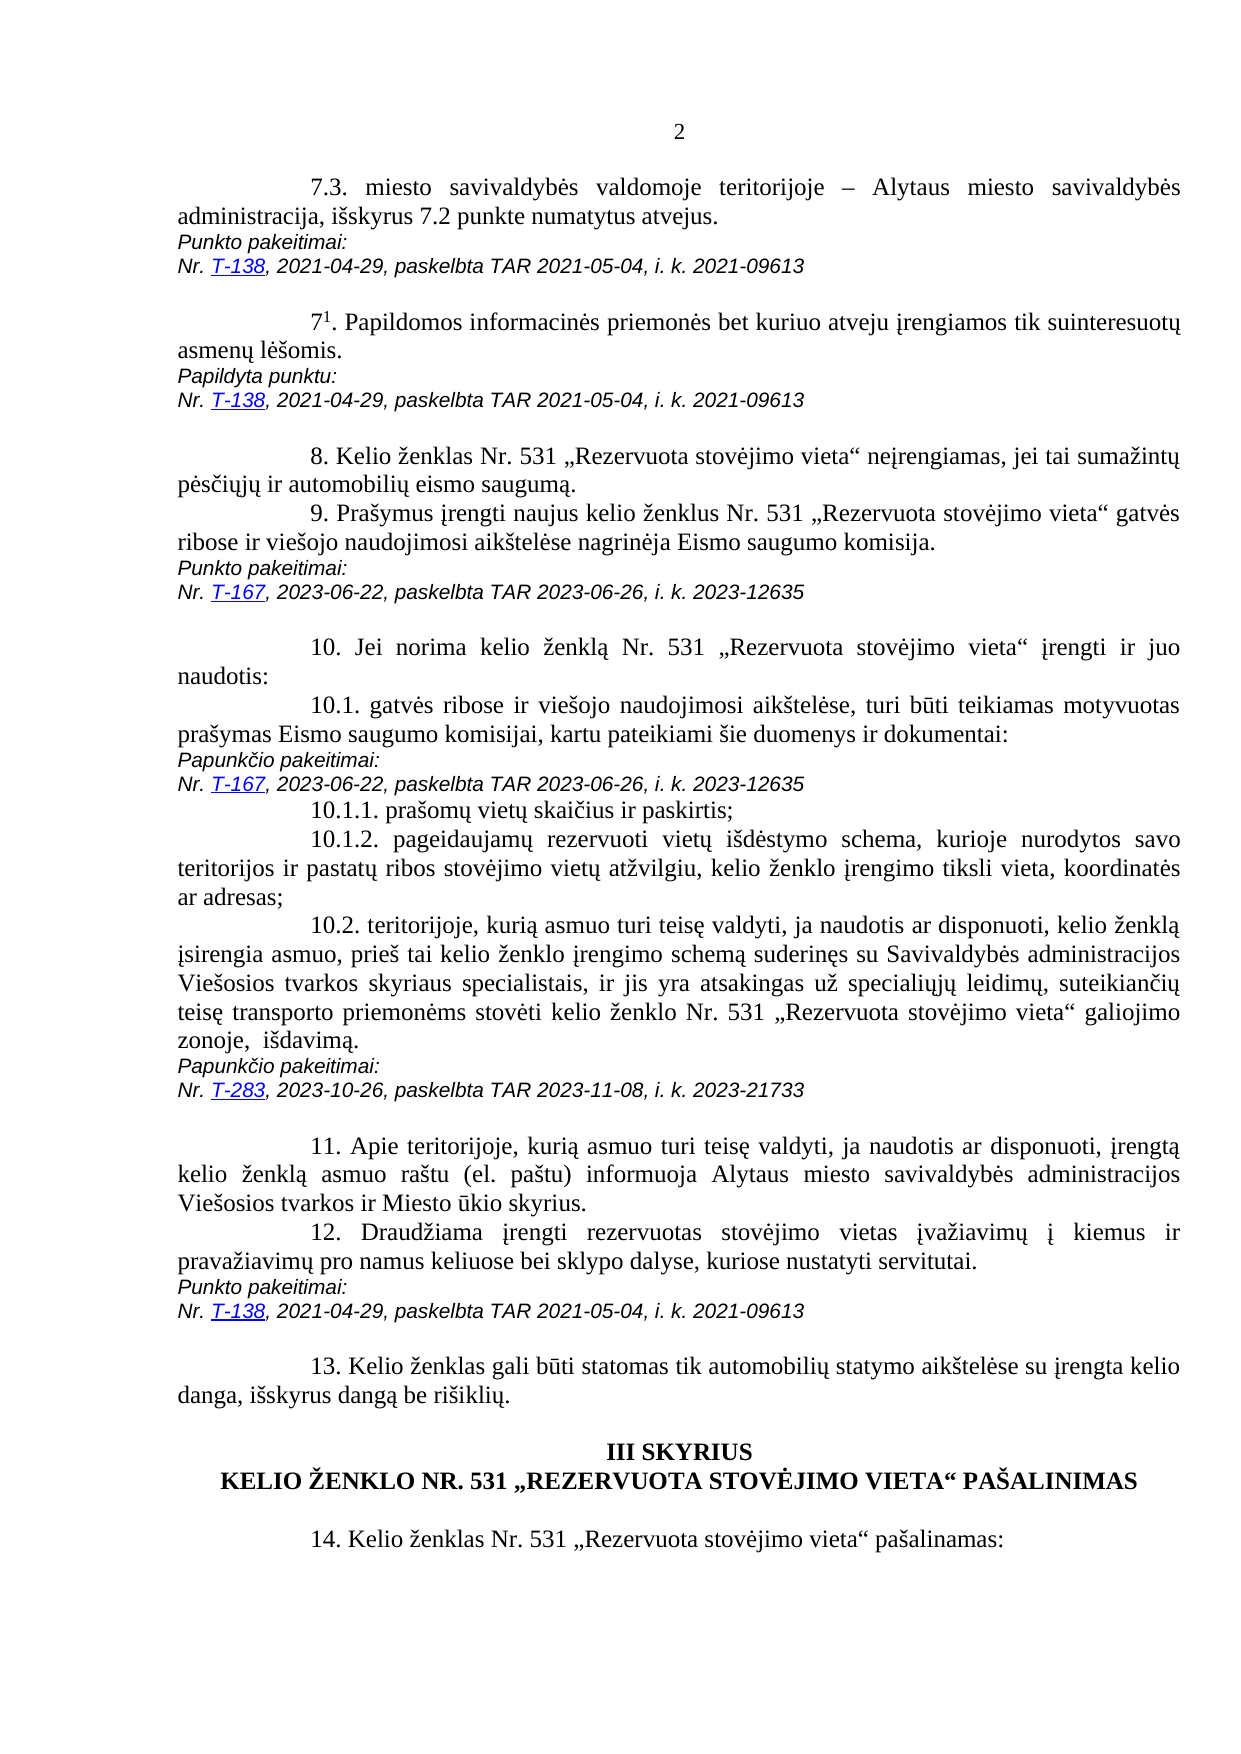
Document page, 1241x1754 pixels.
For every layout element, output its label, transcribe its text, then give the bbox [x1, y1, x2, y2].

text 10.1.1. prašomų vietų skaičius ir paskirtis; [177, 795, 1181, 824]
text Nr. T-138, 2021-04-29, paskelbta TAR 2021-05-04, i. k. 2021-09613 [177, 1298, 1181, 1322]
text Punkto pakeitimai: [177, 230, 1181, 254]
text 71. Papildomos informacinės priemonės bet kuriuo atveju įrengiamos tik suinteresuotų asmenų lėšomis. [177, 307, 1181, 364]
text 14. Kelio ženklas Nr. 531 „Rezervuota stovėjimo vieta“ pašalinamas: [177, 1524, 1181, 1552]
text Nr. T-138, 2021-04-29, paskelbta TAR 2021-05-04, i. k. 2021-09613 [177, 388, 1181, 412]
text 10. Jei norima kelio ženklą Nr. 531 „Rezervuota stovėjimo vieta“ įrengti ir juo naudotis: [177, 632, 1181, 690]
text 10.2. teritorijoje, kurią asmuo turi teisę valdyti, ja naudotis ar disponuoti, kelio ženklą įsirengia asmuo, prieš tai kelio ženklo įrengimo schemą suderinęs su Savivaldybės administracijos Viešosios tvarkos skyriaus specialistais, ir jis yra atsakingas už specialiųjų leidimų, suteikiančių teisę transporto priemonėms stovėti kelio ženklo Nr. 531 „Rezervuota stovėjimo vieta“ galiojimo zonoje, išdavimą. [177, 910, 1181, 1054]
text III SKYRIUS [177, 1437, 1181, 1466]
text Papildyta punktu: [177, 364, 1181, 388]
text Punkto pakeitimai: [177, 556, 1181, 580]
text 10.1.2. pageidaujamų rezervuoti vietų išdėstymo schema, kurioje nurodytos savo teritorijos ir pastatų ribos stovėjimo vietų atžvilgiu, kelio ženklo įrengimo tiksli vieta, koordinatės ar adresas; [177, 824, 1181, 910]
text Nr. T-167, 2023-06-22, paskelbta TAR 2023-06-26, i. k. 2023-12635 [177, 771, 1181, 795]
text 10.1. gatvės ribose ir viešojo naudojimosi aikštelėse, turi būti teikiamas motyvuotas prašymas Eismo saugumo komisijai, kartu pateikiami šie duomenys ir dokumentai: [177, 690, 1181, 747]
text Nr. T-138, 2021-04-29, paskelbta TAR 2021-05-04, i. k. 2021-09613 [177, 254, 1181, 278]
text 9. Prašymus įrengti naujus kelio ženklus Nr. 531 „Rezervuota stovėjimo vieta“ gatvės ribose ir viešojo naudojimosi aikštelėse nagrinėja Eismo saugumo komisija. [177, 498, 1181, 556]
text 11. Apie teritorijoje, kurią asmuo turi teisę valdyti, ja naudotis ar disponuoti, įrengtą kelio ženklą asmuo raštu (el. paštu) informuoja Alytaus miesto savivaldybės administracijos Viešosios tvarkos ir Miesto ūkio skyrius. [177, 1131, 1181, 1217]
text Papunkčio pakeitimai: [177, 1054, 1181, 1078]
text 13. Kelio ženklas gali būti statomas tik automobilių statymo aikštelėse su įrengta kelio danga, išskyrus dangą be rišiklių. [177, 1351, 1181, 1409]
text 12. Draudžiama įrengti rezervuotas stovėjimo vietas įvažiavimų į kiemus ir pravažiavimų pro namus keliuose bei sklypo dalyse, kuriose nustatyti servitutai. [177, 1217, 1181, 1274]
text Nr. T-167, 2023-06-22, paskelbta TAR 2023-06-26, i. k. 2023-12635 [177, 580, 1181, 604]
text KELIO ŽENKLO NR. 531 „REZERVUOTA STOVĖJIMO VIETA“ PAŠALINIMAS [177, 1466, 1181, 1495]
text 7.3. miesto savivaldybės valdomoje teritorijoje – Alytaus miesto savivaldybės administracija, išskyrus 7.2 punkte numatytus atvejus. [177, 172, 1181, 230]
text 8. Kelio ženklas Nr. 531 „Rezervuota stovėjimo vieta“ neįrengiamas, jei tai sumažintų pėsčiųjų ir automobilių eismo saugumą. [177, 441, 1181, 498]
text Nr. T-283, 2023-10-26, paskelbta TAR 2023-11-08, i. k. 2023-21733 [177, 1078, 1181, 1102]
text Punkto pakeitimai: [177, 1274, 1181, 1298]
text Papunkčio pakeitimai: [177, 747, 1181, 771]
